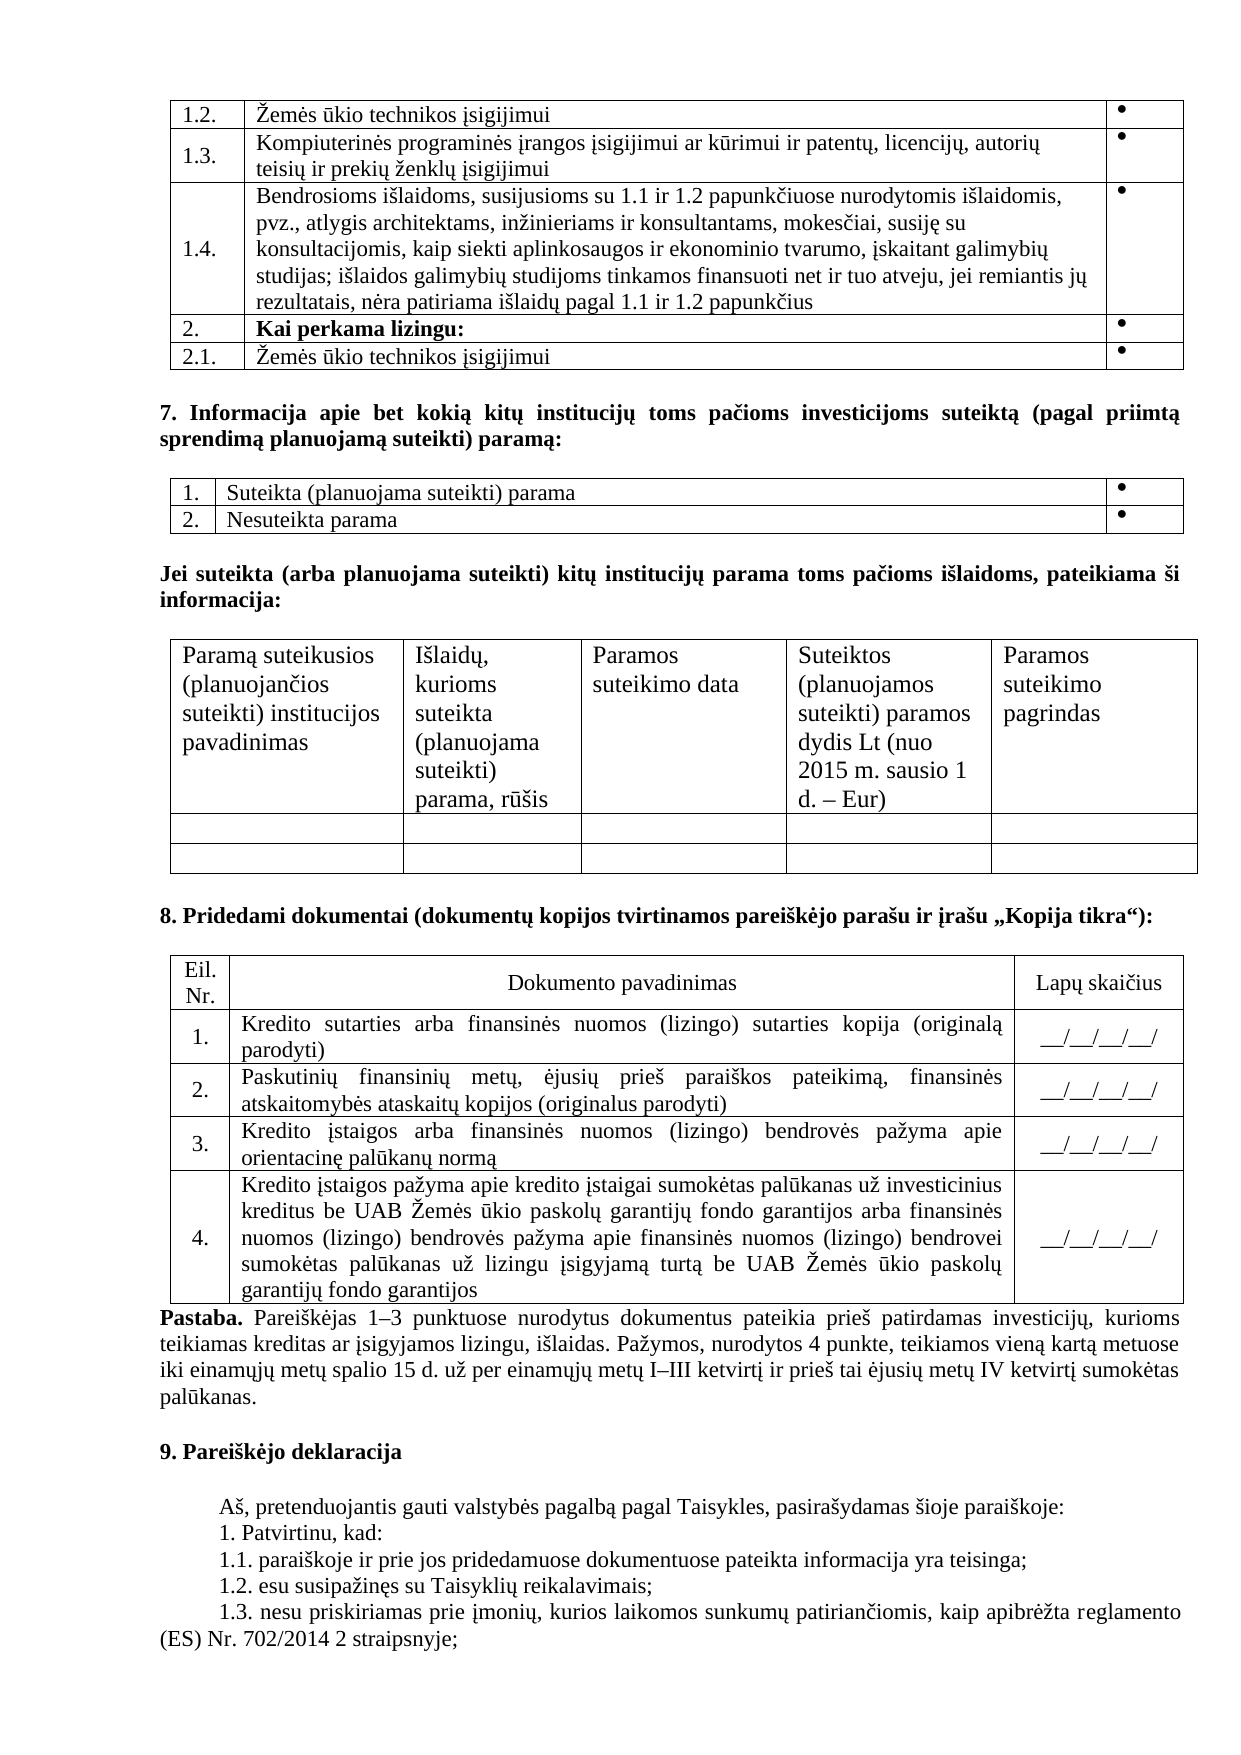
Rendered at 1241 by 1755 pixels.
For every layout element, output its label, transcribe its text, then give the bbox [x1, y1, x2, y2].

table_cell  [1107, 506, 1183, 533]
table_header Lapų skaičius [1015, 956, 1183, 1009]
table_cell [787, 814, 991, 843]
table_cell 1.3. [171, 129, 244, 182]
table_cell Bendrosioms išlaidoms, susijusioms su 1.1 ir 1.2 papunkčiuose nurodytomis išlaidomis, pvz., atlygis architektams, inžinieriams ir konsultantams, mokesčiai, susiję su konsultacijomis, kaip siekti aplinkosaugos ir ekonominio tvarumo, įskaitant galimybių studijas; išlaidos galimybių studijoms tinkamos finansuoti net ir tuo atveju, jei remiantis jų rezultatais, nėra patiriama išlaidų pagal 1.1 ir 1.2 papunkčius [245, 183, 1106, 314]
text 9. Pareiškėjo deklaracija [159, 1438, 1181, 1464]
table_cell [171, 814, 403, 843]
table_cell Kompiuterinės programinės įrangos įsigijimui ar kūrimui ir patentų, licencijų, autorių teisių ir prekių ženklų įsigijimui [245, 129, 1106, 182]
text 1.3. nesu priskiriamas prie įmonių, kurios laikomos sunkumų patiriančiomis, kaip apibrėžta reglamento (ES) Nr. 702/2014 2 straipsnyje; [159, 1598, 1181, 1651]
table_cell 2. [171, 315, 244, 342]
table_header Eil. Nr. [171, 956, 229, 1009]
table_header Dokumento pavadinimas [230, 956, 1014, 1009]
table_cell [992, 814, 1197, 843]
text 1. Patvirtinu, kad: [159, 1519, 1181, 1546]
text Jei suteikta (arba planuojama suteikti) kitų institucijų parama toms pačioms išlaidoms, pateikiama ši informacija: [159, 560, 1181, 613]
table_cell Žemės ūkio technikos įsigijimui [245, 343, 1106, 369]
table_cell  [1107, 101, 1183, 128]
table_header Paramą suteikusios (planuojančios suteikti) institucijos pavadinimas [171, 640, 403, 813]
table_cell Kredito įstaigos pažyma apie kredito įstaigai sumokėtas palūkanas už investicinius kreditus be UAB Žemės ūkio paskolų garantijų fondo garantijos arba finansinės nuomos (lizingo) bendrovės pažyma apie finansinės nuomos (lizingo) bendrovei sumokėtas palūkanas už lizingu įsigyjamą turtą be UAB Žemės ūkio paskolų garantijų fondo garantijos [230, 1171, 1014, 1303]
table_cell  [1107, 343, 1183, 369]
table_cell 2. [171, 506, 215, 533]
table_cell [404, 814, 581, 843]
table_cell Žemės ūkio technikos įsigijimui [245, 101, 1106, 128]
text 1.1. paraiškoje ir prie jos pridedamuose dokumentuose pateikta informacija yra teisinga; [159, 1546, 1181, 1572]
text Aš, pretenduojantis gauti valstybės pagalbą pagal Taisykles, pasirašydamas šioje paraiškoje: [159, 1493, 1181, 1519]
table_cell  [1107, 129, 1183, 182]
table_cell 4. [171, 1171, 229, 1303]
table_cell 1.4. [171, 183, 244, 314]
table_cell Nesuteikta parama [216, 506, 1106, 533]
text 1.2. esu susipažinęs su Taisyklių reikalavimais; [159, 1572, 1181, 1598]
table_cell [992, 844, 1197, 872]
table_cell [171, 844, 403, 872]
table_cell Kai perkama lizingu: [245, 315, 1106, 342]
table_cell Kredito sutarties arba finansinės nuomos (lizingo) sutarties kopija (originalą parodyti) [230, 1010, 1014, 1062]
table_cell __/__/__/__/ [1015, 1117, 1183, 1170]
table_cell __/__/__/__/ [1015, 1171, 1183, 1303]
table_cell [787, 844, 991, 872]
table_cell Paskutinių finansinių metų, ėjusių prieš paraiškos pateikimą, finansinės atskaitomybės ataskaitų kopijos (originalus parodyti) [230, 1064, 1014, 1116]
table_cell  [1107, 183, 1183, 314]
text 7. Informacija apie bet kokią kitų institucijų toms pačioms investicijoms suteiktą (pagal priimtą sprendimą planuojamą suteikti) paramą: [159, 399, 1181, 452]
table_cell [404, 844, 581, 872]
table_header Suteikta (planuojama suteikti) parama [216, 479, 1106, 505]
table_header Išlaidų, kurioms suteikta (planuojama suteikti) parama, rūšis [404, 640, 581, 813]
table_cell [582, 814, 786, 843]
table_cell __/__/__/__/ [1015, 1010, 1183, 1062]
table_header Suteiktos (planuojamos suteikti) paramos dydis Lt (nuo 2015 m. sausio 1 d. – Eur) [787, 640, 991, 813]
table_header Paramos suteikimo data [582, 640, 786, 813]
table_header 1. [171, 479, 215, 505]
table_cell 2. [171, 1064, 229, 1116]
table_cell 2.1. [171, 343, 244, 369]
text 8. Pridedami dokumentai (dokumentų kopijos tvirtinamos pareiškėjo parašu ir įrašu „Kopija tikra“): [159, 902, 1181, 928]
table_cell Kredito įstaigos arba finansinės nuomos (lizingo) bendrovės pažyma apie orientacinę palūkanų normą [230, 1117, 1014, 1170]
table_cell 1. [171, 1010, 229, 1062]
table_header Paramos suteikimo pagrindas [992, 640, 1197, 813]
table_cell 3. [171, 1117, 229, 1170]
table_cell 1.2. [171, 101, 244, 128]
table_cell __/__/__/__/ [1015, 1064, 1183, 1116]
table_cell [582, 844, 786, 872]
table_cell  [1107, 315, 1183, 342]
text Pastaba. Pareiškėjas 1–3 punktuose nurodytus dokumentus pateikia prieš patirdamas investicijų, kurioms teikiamas kreditas ar įsigyjamos lizingu, išlaidas. Pažymos, nurodytos 4 punkte, teikiamos vieną kartą metuose iki einamųjų metų spalio 15 d. už per einamųjų metų I–III ketvirtį ir prieš tai ėjusių metų IV ketvirtį sumokėtas palūkanas. [159, 1304, 1181, 1409]
table_header  [1107, 479, 1183, 505]
